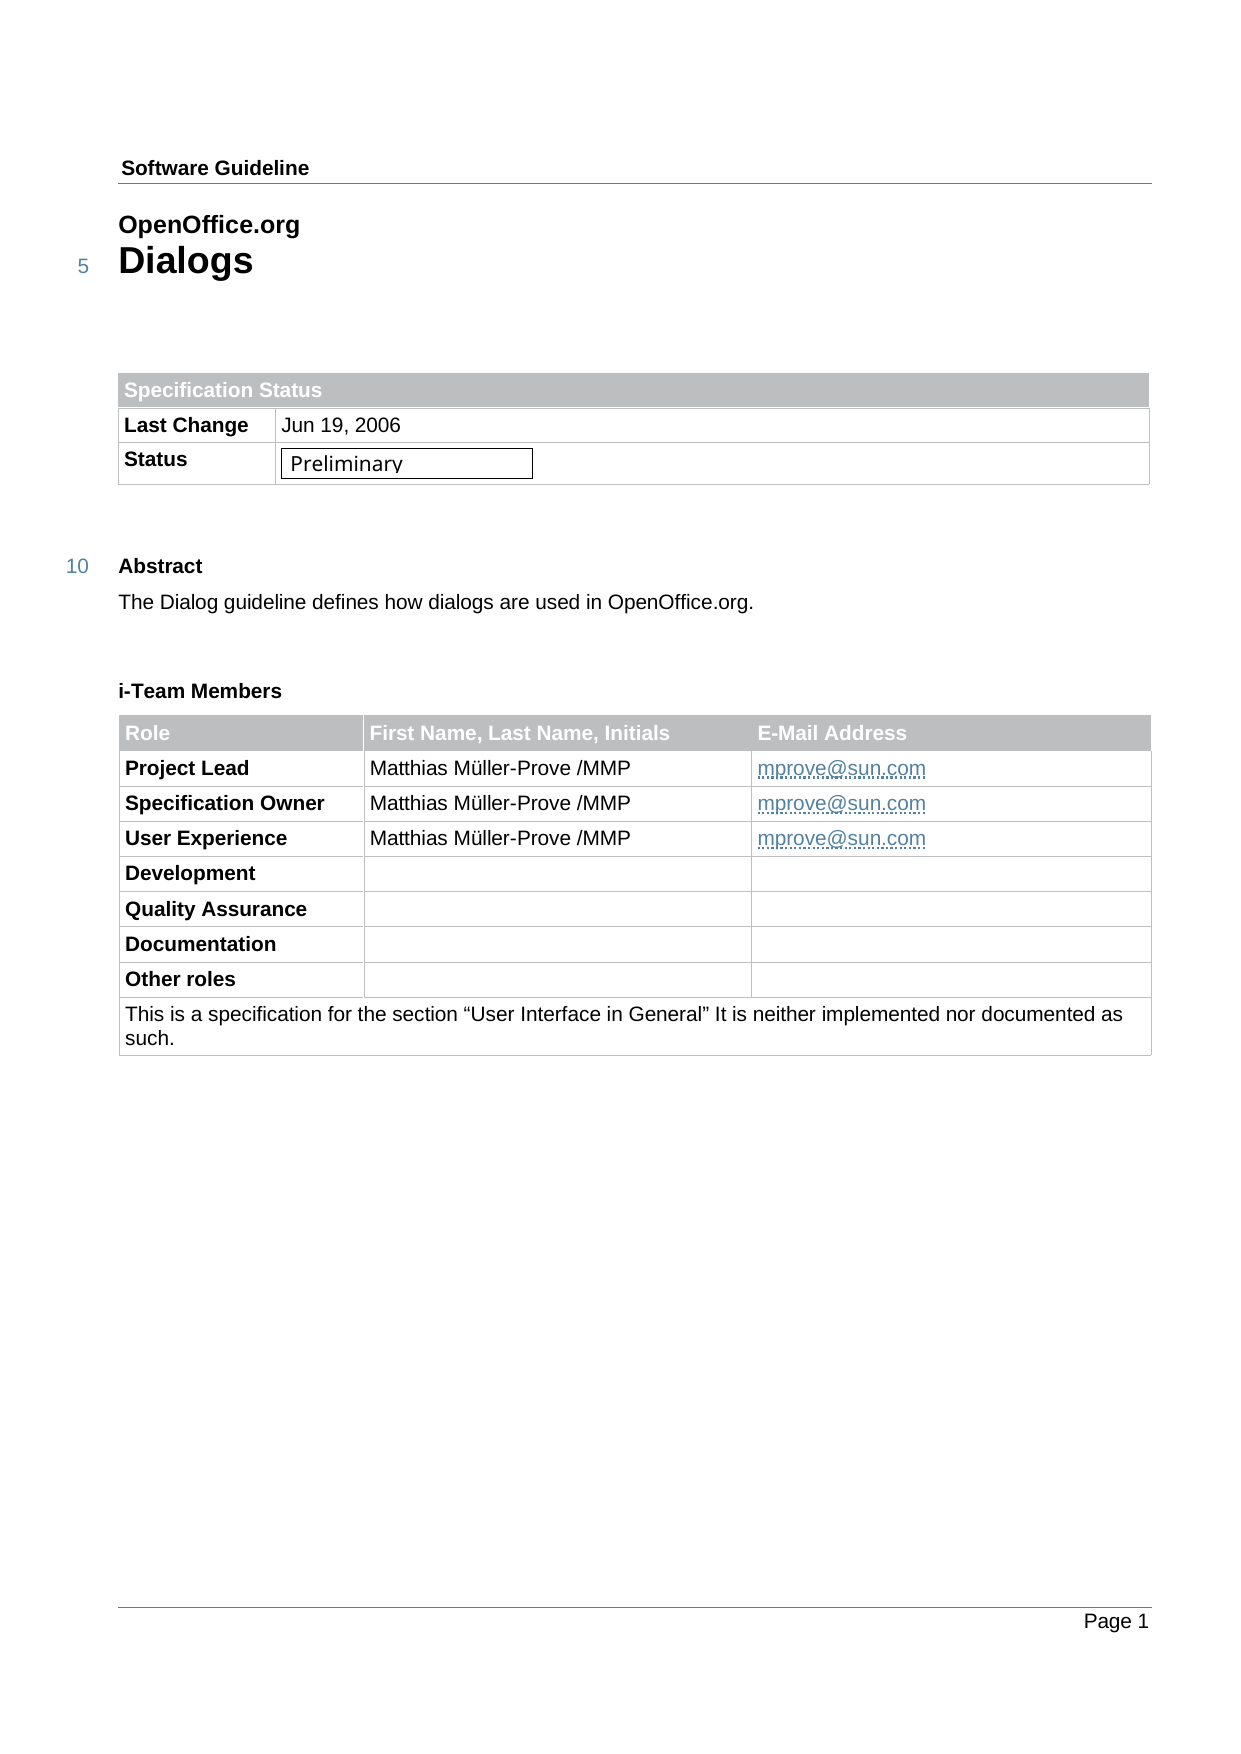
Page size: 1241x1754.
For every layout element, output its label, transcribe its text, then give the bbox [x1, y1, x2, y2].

table_cell [752, 857, 1151, 891]
table_cell [365, 892, 751, 926]
table_cell User Experience [120, 822, 363, 856]
subtitle Abstract [118, 555, 1152, 578]
table_cell Matthias Müller-Prove /MMP [365, 751, 751, 786]
table_cell [365, 857, 751, 891]
table_header First Name, Last Name, Initials [364, 715, 751, 751]
table_cell Development [120, 857, 363, 891]
table_cell [752, 927, 1151, 962]
table_cell Status [119, 443, 275, 484]
table_cell mprove@sun.com [752, 822, 1151, 856]
table_cell PRELIMINARY status is the initial conception of a specification. STANDARD A specification with status Standard is considered to be stable and has the approval of the i-Team. OBSOLETE An Obsolete specification is a specification that has been identified unnecessary. For example due to; technology changes or changes in other standards or specifications. [276, 443, 1149, 484]
text The Dialog guideline defines how dialogs are used in OpenOffice.org. [118, 591, 1152, 614]
table_cell Documentation [120, 927, 363, 962]
table_cell Jun 19, 2006 [276, 409, 1149, 442]
text Software Guideline [118, 154, 1152, 183]
table_cell Specification Owner [120, 787, 363, 821]
subtitle i-Team Members [118, 680, 1152, 703]
table_header Specification Status [118, 373, 1149, 407]
table_cell mprove@sun.com [752, 751, 1151, 786]
table_cell Matthias Müller-Prove /MMP [365, 822, 751, 856]
table_cell Quality Assurance [120, 892, 363, 926]
table_cell [365, 963, 751, 997]
text OpenOffice.org [118, 211, 1152, 239]
table_cell Matthias Müller-Prove /MMP [365, 787, 751, 821]
table_cell This is a specification for the section “User Interface in General” It is neither implemented nor documented as such. [120, 998, 1151, 1055]
table_cell Other roles [120, 963, 363, 997]
table_cell [365, 927, 751, 962]
table_cell Project Lead [120, 751, 363, 786]
table_header E-Mail Address [751, 715, 1151, 751]
table_cell [752, 892, 1151, 926]
table_cell [752, 963, 1151, 997]
table_header Role [119, 715, 363, 751]
table_cell mprove@sun.com [752, 787, 1151, 821]
text Dialogs [118, 239, 1152, 281]
table_cell Last Change [119, 409, 275, 442]
